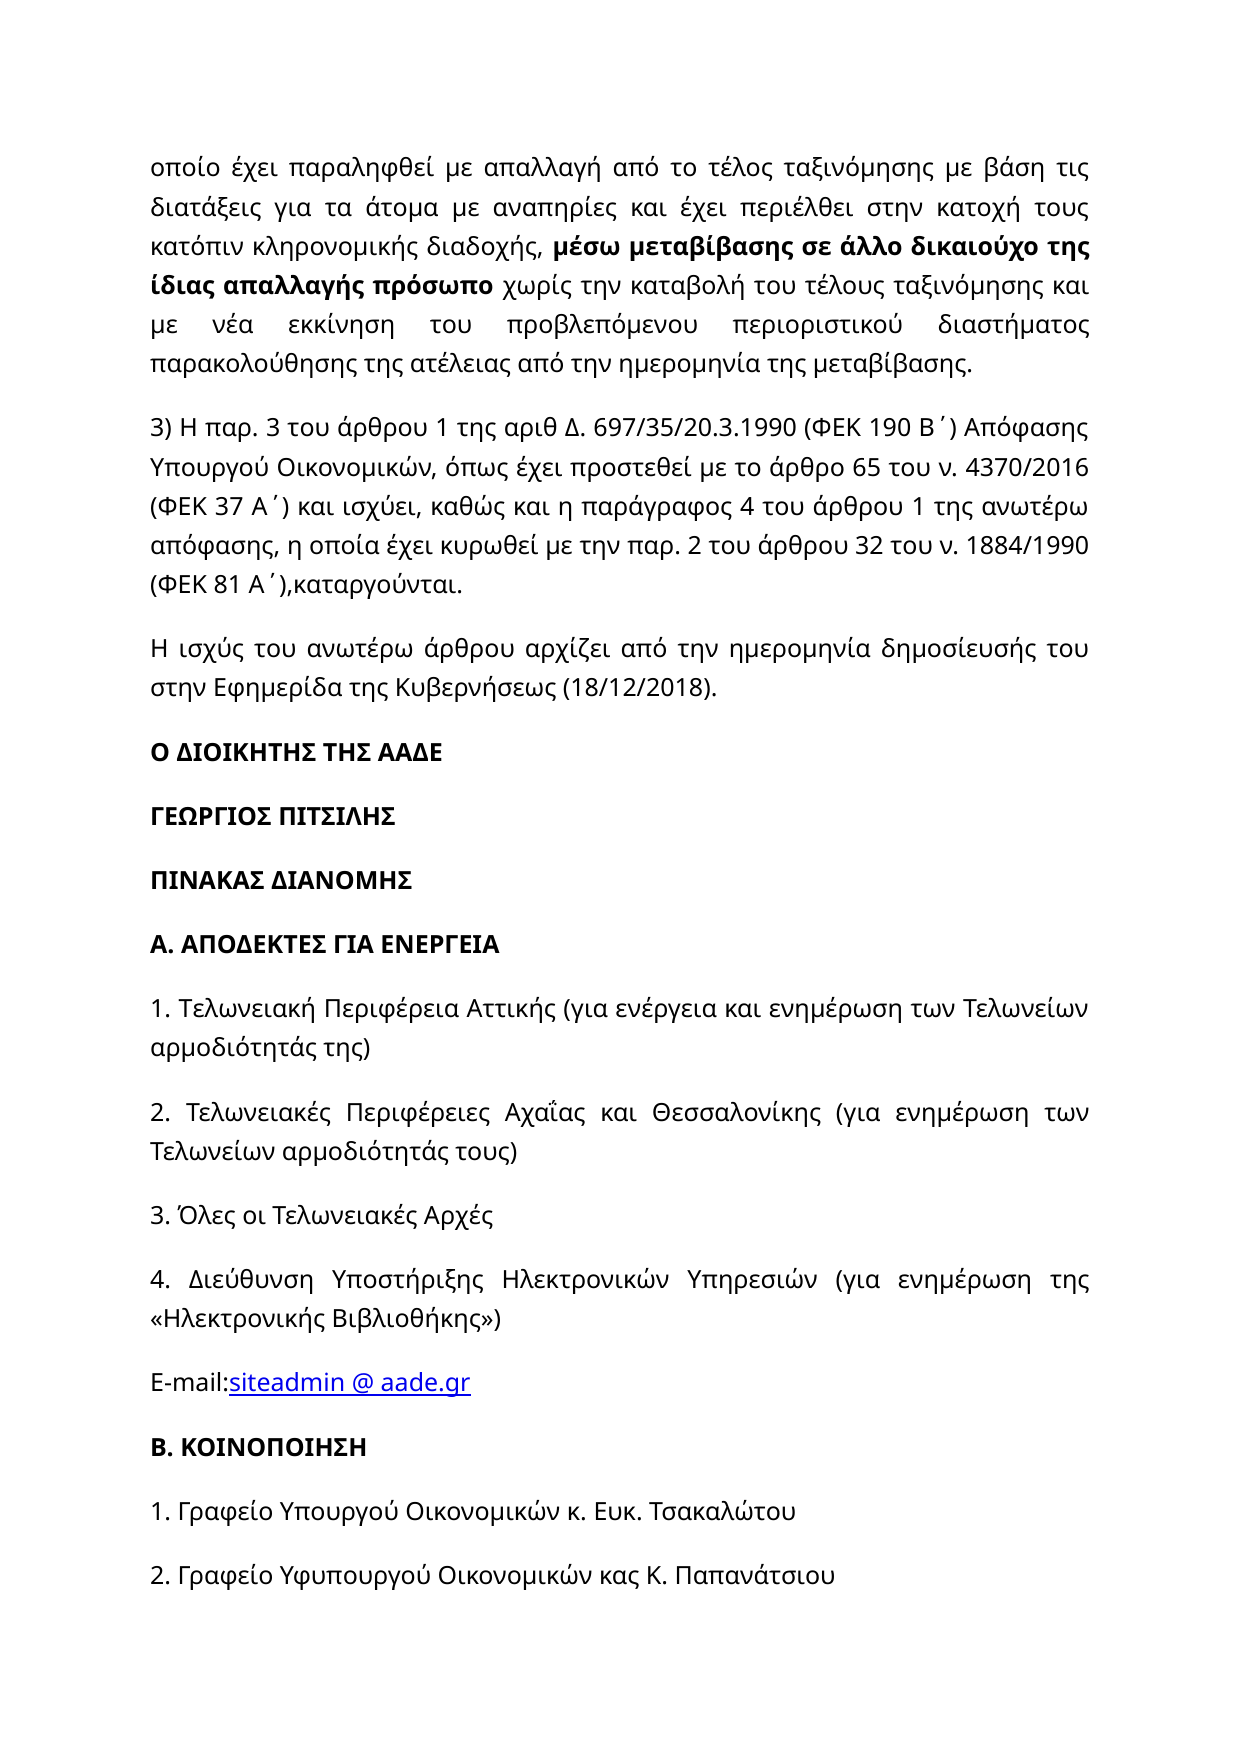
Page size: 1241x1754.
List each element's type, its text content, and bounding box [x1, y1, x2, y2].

text E-mail:siteadmin @ aade.gr [150, 1365, 1090, 1399]
text 1. Tελωνειακή Περιφέρεια Αττικής (για ενέργεια και ενημέρωση των Τελωνείων αρμοδιότητάς της) [150, 991, 1090, 1064]
text 4. Διεύθυνση Υποστήριξης Ηλεκτρονικών Υπηρεσιών (για ενημέρωση της «Ηλεκτρονικής Βιβλιοθήκης») [150, 1262, 1090, 1335]
text Β. ΚΟΙΝΟΠΟΙΗΣΗ [150, 1429, 1090, 1463]
text οποίο έχει παραληφθεί με απαλλαγή από το τέλος ταξινόμησης με βάση τις διατάξεις για τα άτομα με αναπηρίες και έχει περιέλθει στην κατοχή τους κατόπιν κληρονομικής διαδοχής, μέσω μεταβίβασης σε άλλο δικαιούχο της ίδιας απαλλαγής πρόσωπο χωρίς την καταβολή του τέλους ταξινόμησης και με νέα εκκίνηση του προβλεπόμενου περιοριστικού διαστήματος παρακολούθησης της ατέλειας από την ημερομηνία της μεταβίβασης. [150, 150, 1090, 380]
text 3. Όλες οι Τελωνειακές Αρχές [150, 1197, 1090, 1232]
text 2. Τελωνειακές Περιφέρειες Αχαΐας και Θεσσαλονίκης (για ενημέρωση των Τελωνείων αρμοδιότητάς τους) [150, 1094, 1090, 1167]
text Α. ΑΠΟΔΕΚΤΕΣ ΓΙΑ ΕΝΕΡΓΕΙΑ [150, 927, 1090, 961]
text 3) Η παρ. 3 του άρθρου 1 της αριθ Δ. 697/35/20.3.1990 (ΦΕΚ 190 Β΄) Απόφασης Υπουργού Οικονομικών, όπως έχει προστεθεί με το άρθρο 65 του ν. 4370/2016 (ΦΕΚ 37 Α΄) και ισχύει, καθώς και η παράγραφος 4 του άρθρου 1 της ανωτέρω απόφασης, η οποία έχει κυρωθεί με την παρ. 2 του άρθρου 32 του ν. 1884/1990 (ΦΕΚ 81 Α΄),καταργούνται. [150, 410, 1090, 601]
text ΓΕΩΡΓΙΟΣ ΠΙΤΣΙΛΗΣ [150, 798, 1090, 832]
text 2. Γραφείο Υφυπουργού Οικονομικών κας Κ. Παπανάτσιου [150, 1557, 1090, 1592]
text 1. Γραφείο Υπουργού Οικονομικών κ. Ευκ. Τσακαλώτου [150, 1493, 1090, 1527]
text ΠΙΝΑΚΑΣ ΔΙΑΝΟΜΗΣ [150, 862, 1090, 897]
text Ο ΔΙΟΙΚΗΤΗΣ ΤΗΣ ΑΑΔΕ [150, 734, 1090, 768]
text Η ισχύς του ανωτέρω άρθρου αρχίζει από την ημερομηνία δημοσίευσής του στην Εφημερίδα της Κυβερνήσεως (18/12/2018). [150, 631, 1090, 704]
